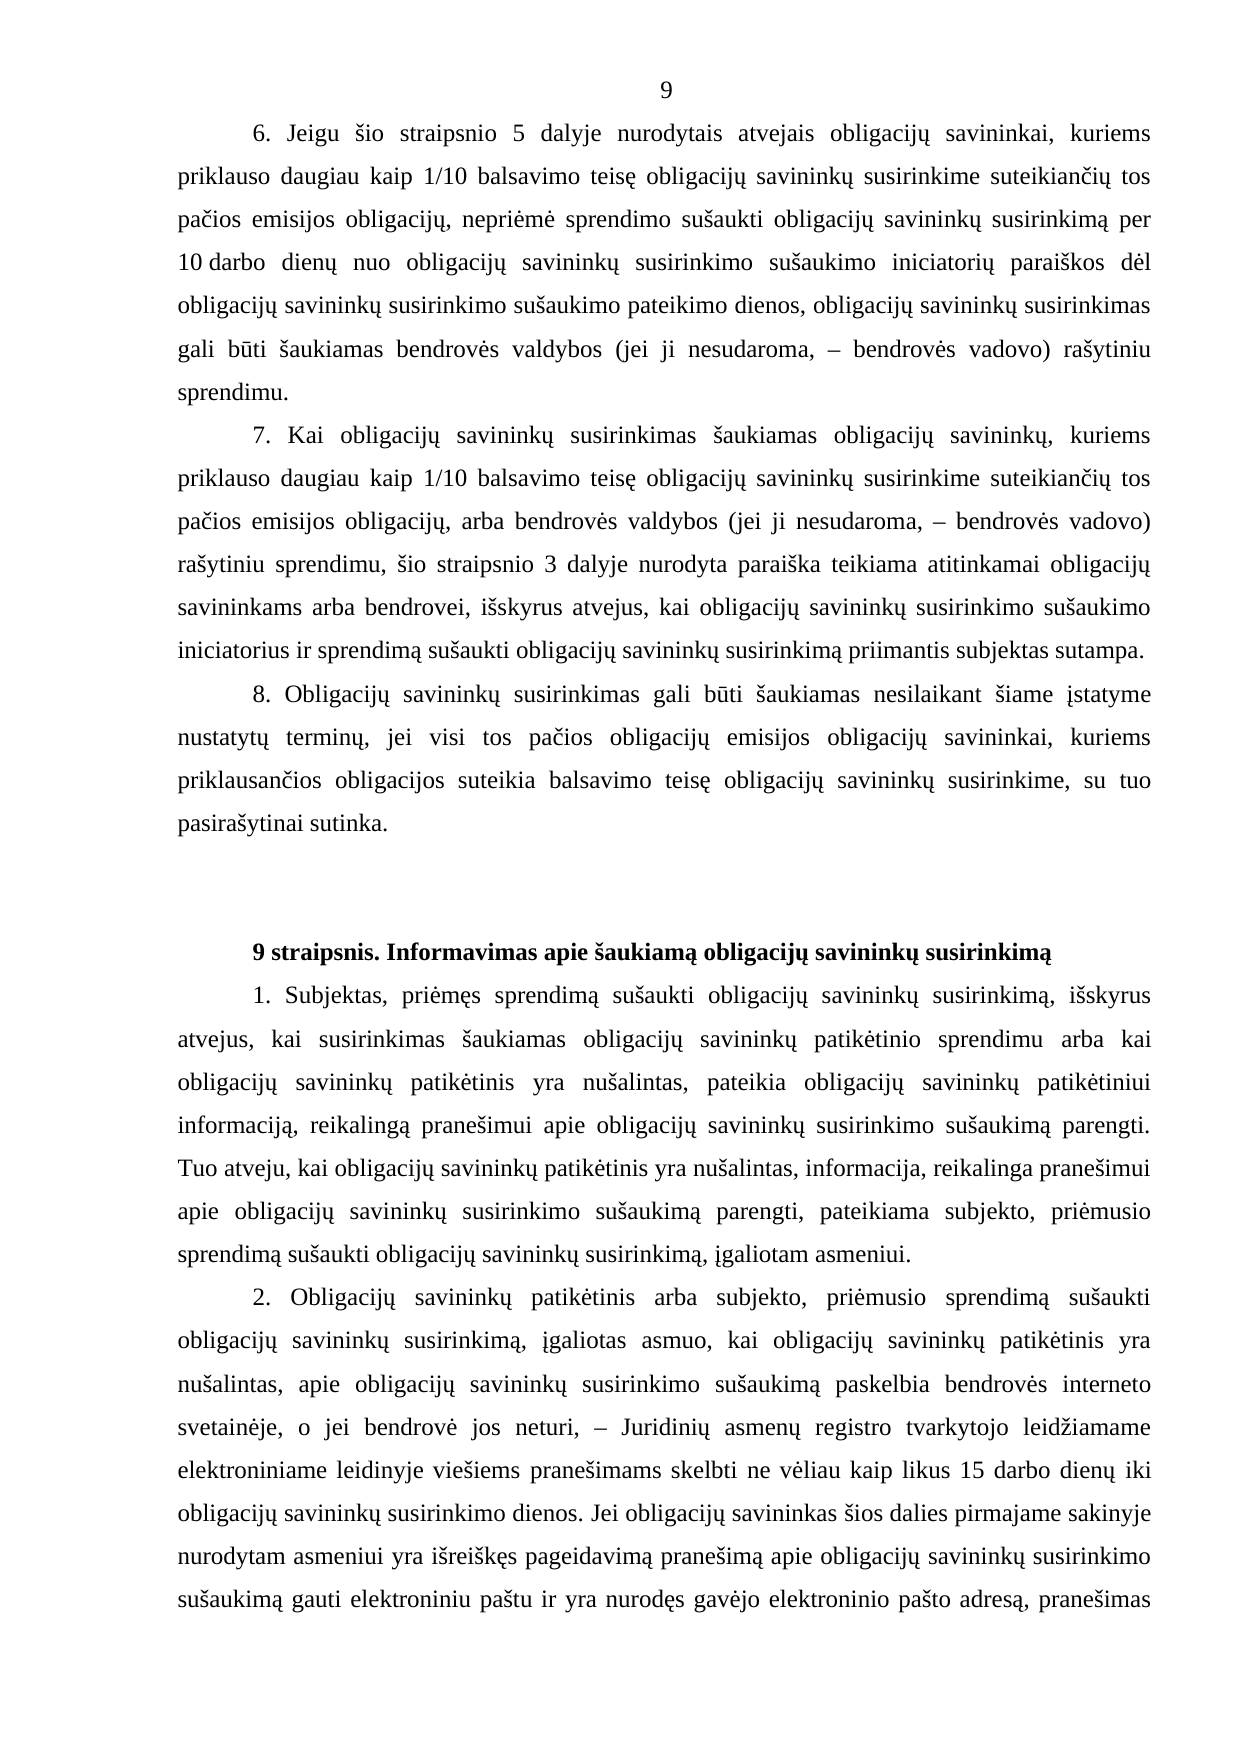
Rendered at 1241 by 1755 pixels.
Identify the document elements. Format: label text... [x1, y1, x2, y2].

text 8. Obligacijų savininkų susirinkimas gali būti šaukiamas nesilaikant šiame įstatyme nustatytų terminų, jei visi tos pačios obligacijų emisijos obligacijų savininkai, kuriems priklausančios obligacijos suteikia balsavimo teisę obligacijų savininkų susirinkime, su tuo pasirašytinai sutinka. [177, 679, 1152, 837]
text 9 straipsnis. Informavimas apie šaukiamą obligacijų savininkų susirinkimą [177, 937, 1152, 966]
text 7. Kai obligacijų savininkų susirinkimas šaukiamas obligacijų savininkų, kuriems priklauso daugiau kaip 1/10 balsavimo teisę obligacijų savininkų susirinkime suteikiančių tos pačios emisijos obligacijų, arba bendrovės valdybos (jei ji nesudaroma, – bendrovės vadovo) rašytiniu sprendimu, šio straipsnio 3 dalyje nurodyta paraiška teikiama atitinkamai obligacijų savininkams arba bendrovei, išskyrus atvejus, kai obligacijų savininkų susirinkimo sušaukimo iniciatorius ir sprendimą sušaukti obligacijų savininkų susirinkimą priimantis subjektas sutampa. [177, 420, 1152, 664]
text 6. Jeigu šio straipsnio 5 dalyje nurodytais atvejais obligacijų savininkai, kuriems priklauso daugiau kaip 1/10 balsavimo teisę obligacijų savininkų susirinkime suteikiančių tos pačios emisijos obligacijų, nepriėmė sprendimo sušaukti obligacijų savininkų susirinkimą per 10 darbo dienų nuo obligacijų savininkų susirinkimo sušaukimo iniciatorių paraiškos dėl obligacijų savininkų susirinkimo sušaukimo pateikimo dienos, obligacijų savininkų susirinkimas gali būti šaukiamas bendrovės valdybos (jei ji nesudaroma, – bendrovės vadovo) rašytiniu sprendimu. [177, 118, 1152, 406]
text 1. Subjektas, priėmęs sprendimą sušaukti obligacijų savininkų susirinkimą, išskyrus atvejus, kai susirinkimas šaukiamas obligacijų savininkų patikėtinio sprendimu arba kai obligacijų savininkų patikėtinis yra nušalintas, pateikia obligacijų savininkų patikėtiniui informaciją, reikalingą pranešimui apie obligacijų savininkų susirinkimo sušaukimą parengti. Tuo atveju, kai obligacijų savininkų patikėtinis yra nušalintas, informacija, reikalinga pranešimui apie obligacijų savininkų susirinkimo sušaukimą parengti, pateikiama subjekto, priėmusio sprendimą sušaukti obligacijų savininkų susirinkimą, įgaliotam asmeniui. [177, 981, 1152, 1268]
text 2. Obligacijų savininkų patikėtinis arba subjekto, priėmusio sprendimą sušaukti obligacijų savininkų susirinkimą, įgaliotas asmuo, kai obligacijų savininkų patikėtinis yra nušalintas, apie obligacijų savininkų susirinkimo sušaukimą paskelbia bendrovės interneto svetainėje, o jei bendrovė jos neturi, – Juridinių asmenų registro tvarkytojo leidžiamame elektroniniame leidinyje viešiems pranešimams skelbti ne vėliau kaip likus 15 darbo dienų iki obligacijų savininkų susirinkimo dienos. Jei obligacijų savininkas šios dalies pirmajame sakinyje nurodytam asmeniui yra išreiškęs pageidavimą pranešimą apie obligacijų savininkų susirinkimo sušaukimą gauti elektroniniu paštu ir yra nurodęs gavėjo elektroninio pašto adresą, pranešimas [177, 1282, 1152, 1613]
